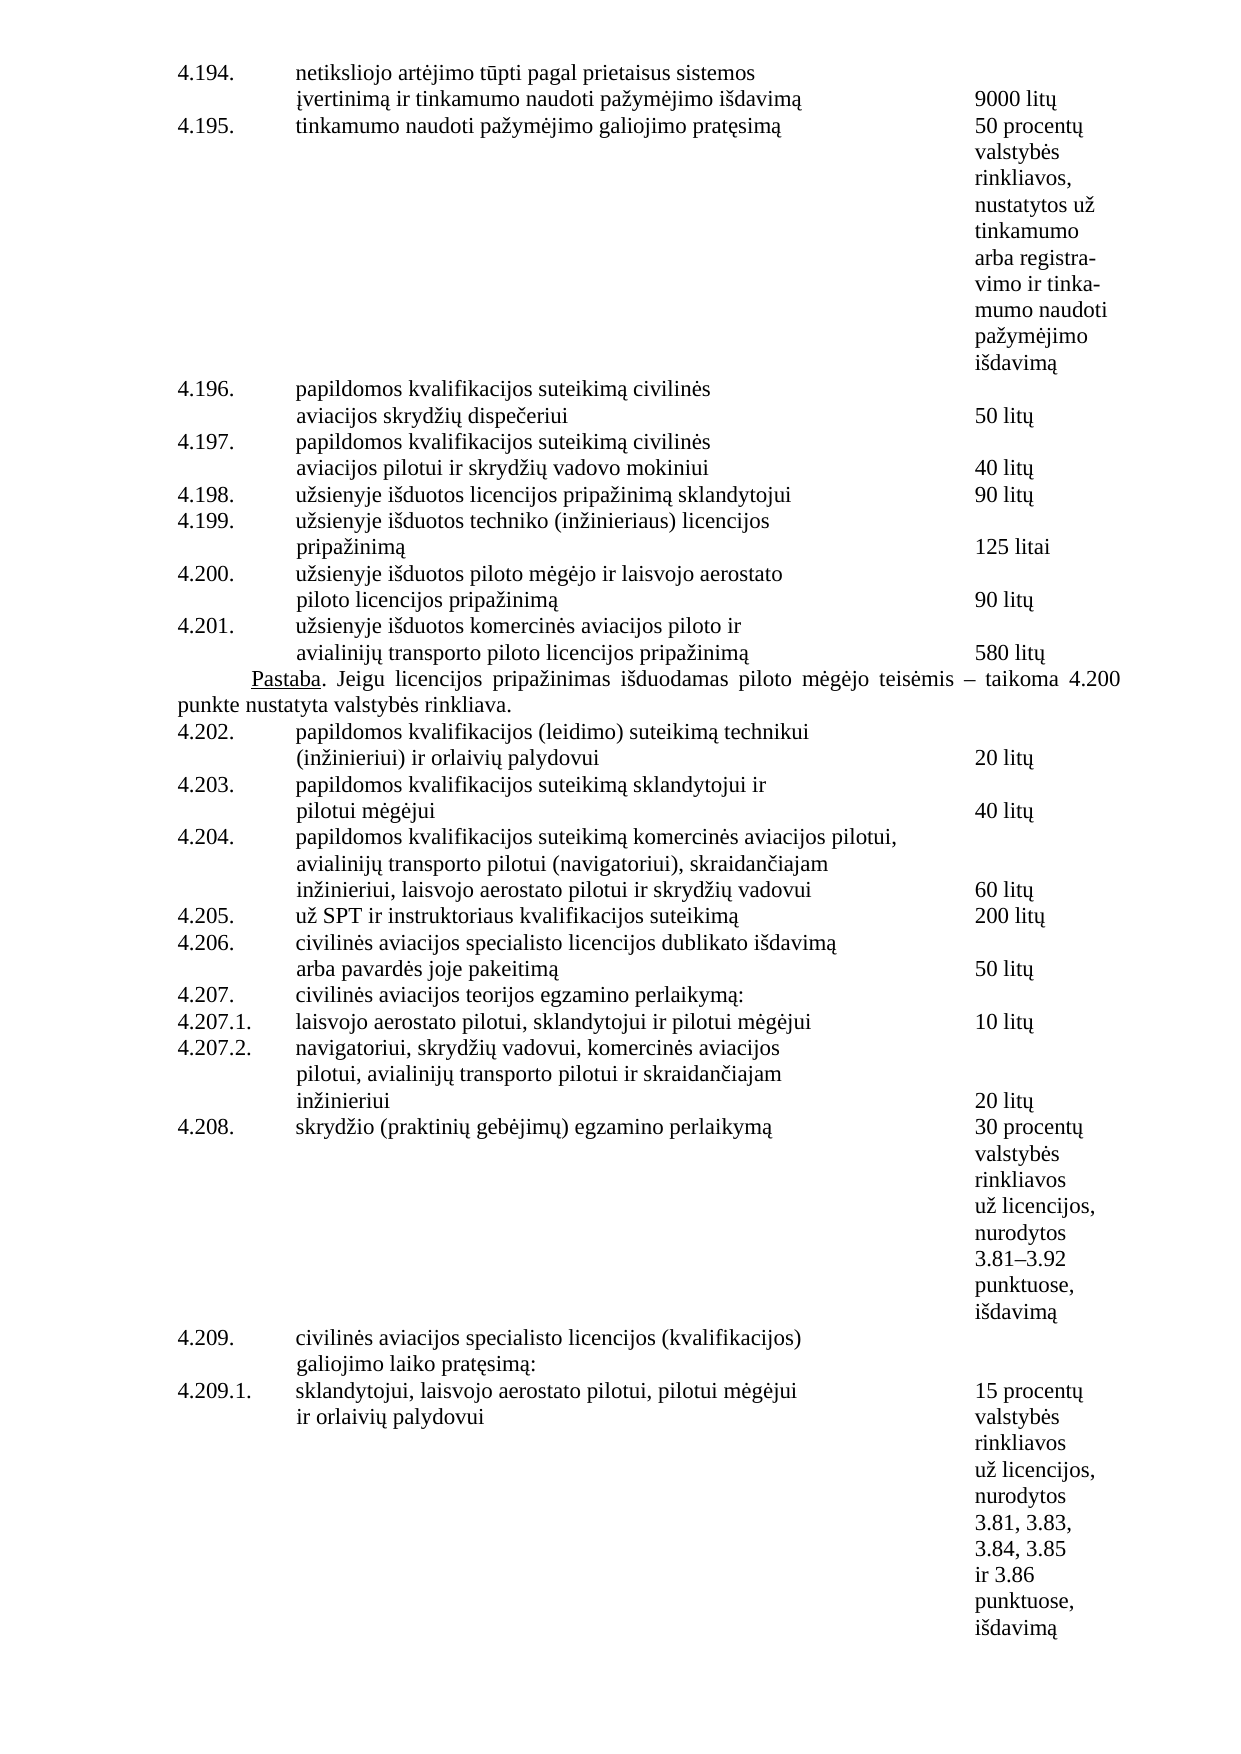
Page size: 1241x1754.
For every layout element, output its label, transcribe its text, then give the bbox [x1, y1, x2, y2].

text 4.202. papildomos kvalifikacijos (leidimo) suteikimą technikui (inžinieriui) ir orlaivių palydovui 20 litų [177, 718, 1122, 771]
text 4.207.1. laisvojo aerostato pilotui, sklandytojui ir pilotui mėgėjui 10 litų [177, 1008, 1122, 1034]
text 4.196. papildomos kvalifikacijos suteikimą civilinės aviacijos skrydžių dispečeriui 50 litų [177, 375, 1122, 428]
text 4.209.1. sklandytojui, laisvojo aerostato pilotui, pilotui mėgėjui 15 procentų ir orlaivių palydovui valstybės rinkliavos už licencijos, nurodytos 3.81, 3.83, 3.84, 3.85 ir 3.86 punktuose, išdavimą [177, 1377, 1122, 1640]
text 4.208. skrydžio (praktinių gebėjimų) egzamino perlaikymą 30 procentų valstybės rinkliavos už licencijos, nurodytos 3.81–3.92 punktuose, išdavimą [177, 1113, 1122, 1324]
text 4.200. užsienyje išduotos piloto mėgėjo ir laisvojo aerostato piloto licencijos pripažinimą 90 litų [177, 560, 1122, 612]
text 4.197. papildomos kvalifikacijos suteikimą civilinės aviacijos pilotui ir skrydžių vadovo mokiniui 40 litų [177, 428, 1122, 481]
text 4.199. užsienyje išduotos techniko (inžinieriaus) licencijos pripažinimą 125 litai [177, 507, 1122, 560]
text 4.209. civilinės aviacijos specialisto licencijos (kvalifikacijos) galiojimo laiko pratęsimą: [177, 1324, 1122, 1377]
text 4.207. civilinės aviacijos teorijos egzamino perlaikymą: [177, 981, 1122, 1008]
text 4.201. užsienyje išduotos komercinės aviacijos piloto ir avialinijų transporto piloto licencijos pripažinimą 580 litų [177, 612, 1122, 665]
text 4.207.2. navigatoriui, skrydžių vadovui, komercinės aviacijos pilotui, avialinijų transporto pilotui ir skraidančiajam inžinieriui 20 litų [177, 1034, 1122, 1113]
text Pastaba. Jeigu licencijos pripažinimas išduodamas piloto mėgėjo teisėmis – taikoma 4.200 punkte nustatyta valstybės rinkliava. [177, 665, 1122, 718]
text 4.203. papildomos kvalifikacijos suteikimą sklandytojui ir pilotui mėgėjui 40 litų [177, 771, 1122, 823]
text 4.204. papildomos kvalifikacijos suteikimą komercinės aviacijos pilotui, avialinijų transporto pilotui (navigatoriui), skraidančiajam inžinieriui, laisvojo aerostato pilotui ir skrydžių vadovui 60 litų [177, 823, 1122, 902]
text 4.195. tinkamumo naudoti pažymėjimo galiojimo pratęsimą 50 procentų valstybės rinkliavos, nustatytos už tinkamumo arba registra- vimo ir tinka- mumo naudoti pažymėjimo išdavimą [177, 112, 1122, 375]
text 4.206. civilinės aviacijos specialisto licencijos dublikato išdavimą arba pavardės joje pakeitimą 50 litų [177, 929, 1122, 981]
text 4.205. už SPT ir instruktoriaus kvalifikacijos suteikimą 200 litų [177, 902, 1122, 929]
text 4.194. netiksliojo artėjimo tūpti pagal prietaisus sistemos įvertinimą ir tinkamumo naudoti pažymėjimo išdavimą 9000 litų [177, 59, 1122, 112]
text 4.198. užsienyje išduotos licencijos pripažinimą sklandytojui 90 litų [177, 481, 1122, 507]
